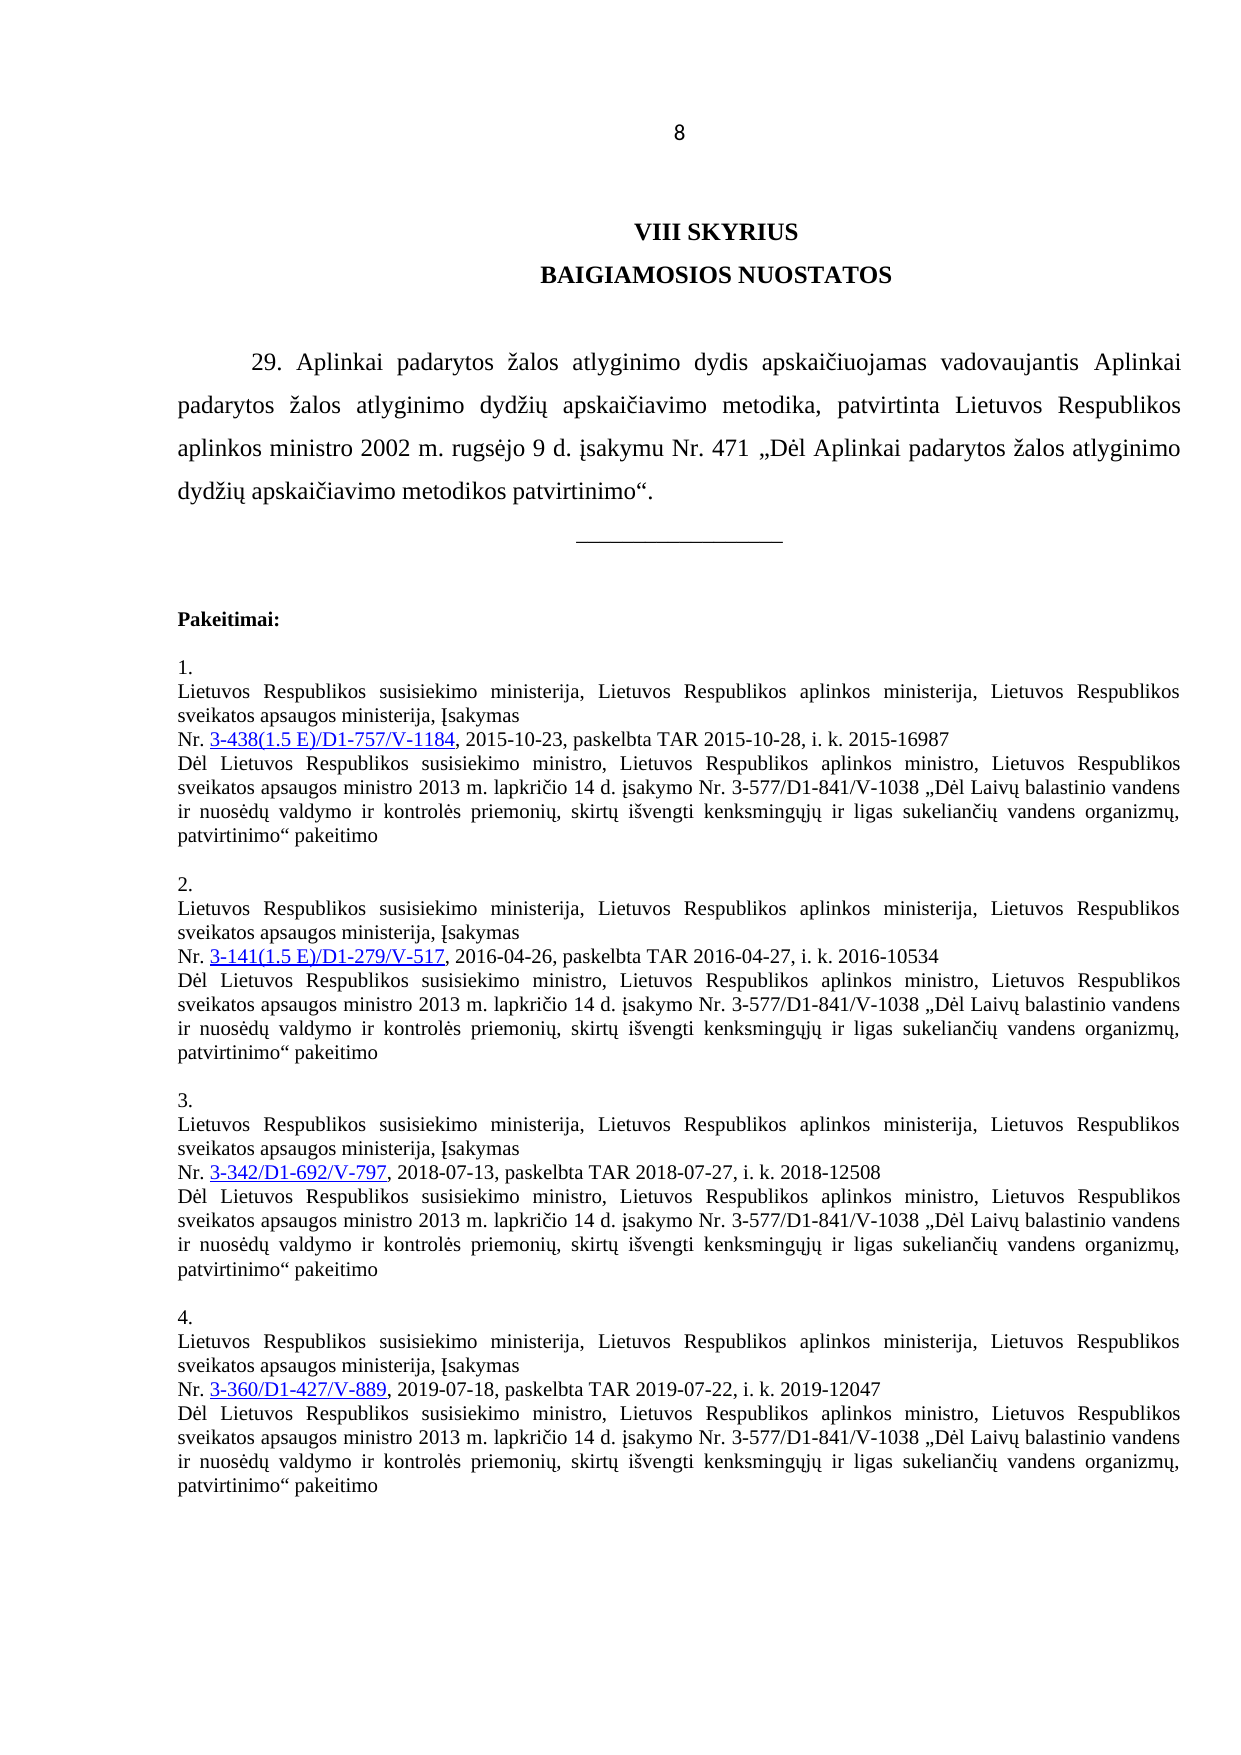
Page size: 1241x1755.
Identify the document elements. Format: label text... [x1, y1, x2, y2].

text Lietuvos Respublikos susisiekimo ministerija, Lietuvos Respublikos aplinkos ministerija, Lietuvos Respublikos sveikatos apsaugos ministerija, Įsakymas [177, 679, 1181, 727]
text Dėl Lietuvos Respublikos susisiekimo ministro, Lietuvos Respublikos aplinkos ministro, Lietuvos Respublikos sveikatos apsaugos ministro 2013 m. lapkričio 14 d. įsakymo Nr. 3-577/D1-841/V-1038 „Dėl Laivų balastinio vandens ir nuosėdų valdymo ir kontrolės priemonių, skirtų išvengti kenksmingųjų ir ligas sukeliančių vandens organizmų, patvirtinimo“ pakeitimo [177, 751, 1181, 847]
text 29. Aplinkai padarytos žalos atlyginimo dydis apskaičiuojamas vadovaujantis Aplinkai padarytos žalos atlyginimo dydžių apskaičiavimo metodika, patvirtinta Lietuvos Respublikos aplinkos ministro 2002 m. rugsėjo 9 d. įsakymu Nr. 471 „Dėl Aplinkai padarytos žalos atlyginimo dydžių apskaičiavimo metodikos patvirtinimo“. [177, 347, 1181, 505]
text Nr. 3-342/D1-692/V-797, 2018-07-13, paskelbta TAR 2018-07-27, i. k. 2018-12508 [177, 1160, 1181, 1184]
text VIII SKYRIUS [177, 217, 1181, 246]
text 4. [177, 1304, 1181, 1329]
text Nr. 3-438(1.5 E)/D1-757/V-1184, 2015-10-23, paskelbta TAR 2015-10-28, i. k. 2015-16987 [177, 727, 1181, 751]
text Dėl Lietuvos Respublikos susisiekimo ministro, Lietuvos Respublikos aplinkos ministro, Lietuvos Respublikos sveikatos apsaugos ministro 2013 m. lapkričio 14 d. įsakymo Nr. 3-577/D1-841/V-1038 „Dėl Laivų balastinio vandens ir nuosėdų valdymo ir kontrolės priemonių, skirtų išvengti kenksmingųjų ir ligas sukeliančių vandens organizmų, patvirtinimo“ pakeitimo [177, 1184, 1181, 1281]
text Pakeitimai: [177, 607, 1181, 631]
text Dėl Lietuvos Respublikos susisiekimo ministro, Lietuvos Respublikos aplinkos ministro, Lietuvos Respublikos sveikatos apsaugos ministro 2013 m. lapkričio 14 d. įsakymo Nr. 3-577/D1-841/V-1038 „Dėl Laivų balastinio vandens ir nuosėdų valdymo ir kontrolės priemonių, skirtų išvengti kenksmingųjų ir ligas sukeliančių vandens organizmų, patvirtinimo“ pakeitimo [177, 1401, 1181, 1497]
text Dėl Lietuvos Respublikos susisiekimo ministro, Lietuvos Respublikos aplinkos ministro, Lietuvos Respublikos sveikatos apsaugos ministro 2013 m. lapkričio 14 d. įsakymo Nr. 3-577/D1-841/V-1038 „Dėl Laivų balastinio vandens ir nuosėdų valdymo ir kontrolės priemonių, skirtų išvengti kenksmingųjų ir ligas sukeliančių vandens organizmų, patvirtinimo“ pakeitimo [177, 968, 1181, 1064]
text Nr. 3-360/D1-427/V-889, 2019-07-18, paskelbta TAR 2019-07-22, i. k. 2019-12047 [177, 1377, 1181, 1401]
text 2. [177, 871, 1181, 896]
text Lietuvos Respublikos susisiekimo ministerija, Lietuvos Respublikos aplinkos ministerija, Lietuvos Respublikos sveikatos apsaugos ministerija, Įsakymas [177, 1112, 1181, 1160]
text Lietuvos Respublikos susisiekimo ministerija, Lietuvos Respublikos aplinkos ministerija, Lietuvos Respublikos sveikatos apsaugos ministerija, Įsakymas [177, 1329, 1181, 1377]
text __________________ [177, 519, 1181, 546]
text Nr. 3-141(1.5 E)/D1-279/V-517, 2016-04-26, paskelbta TAR 2016-04-27, i. k. 2016-10534 [177, 944, 1181, 968]
text Lietuvos Respublikos susisiekimo ministerija, Lietuvos Respublikos aplinkos ministerija, Lietuvos Respublikos sveikatos apsaugos ministerija, Įsakymas [177, 896, 1181, 944]
text 3. [177, 1088, 1181, 1112]
text 1. [177, 655, 1181, 679]
text BAIGIAMOSIOS NUOSTATOS [177, 260, 1181, 332]
